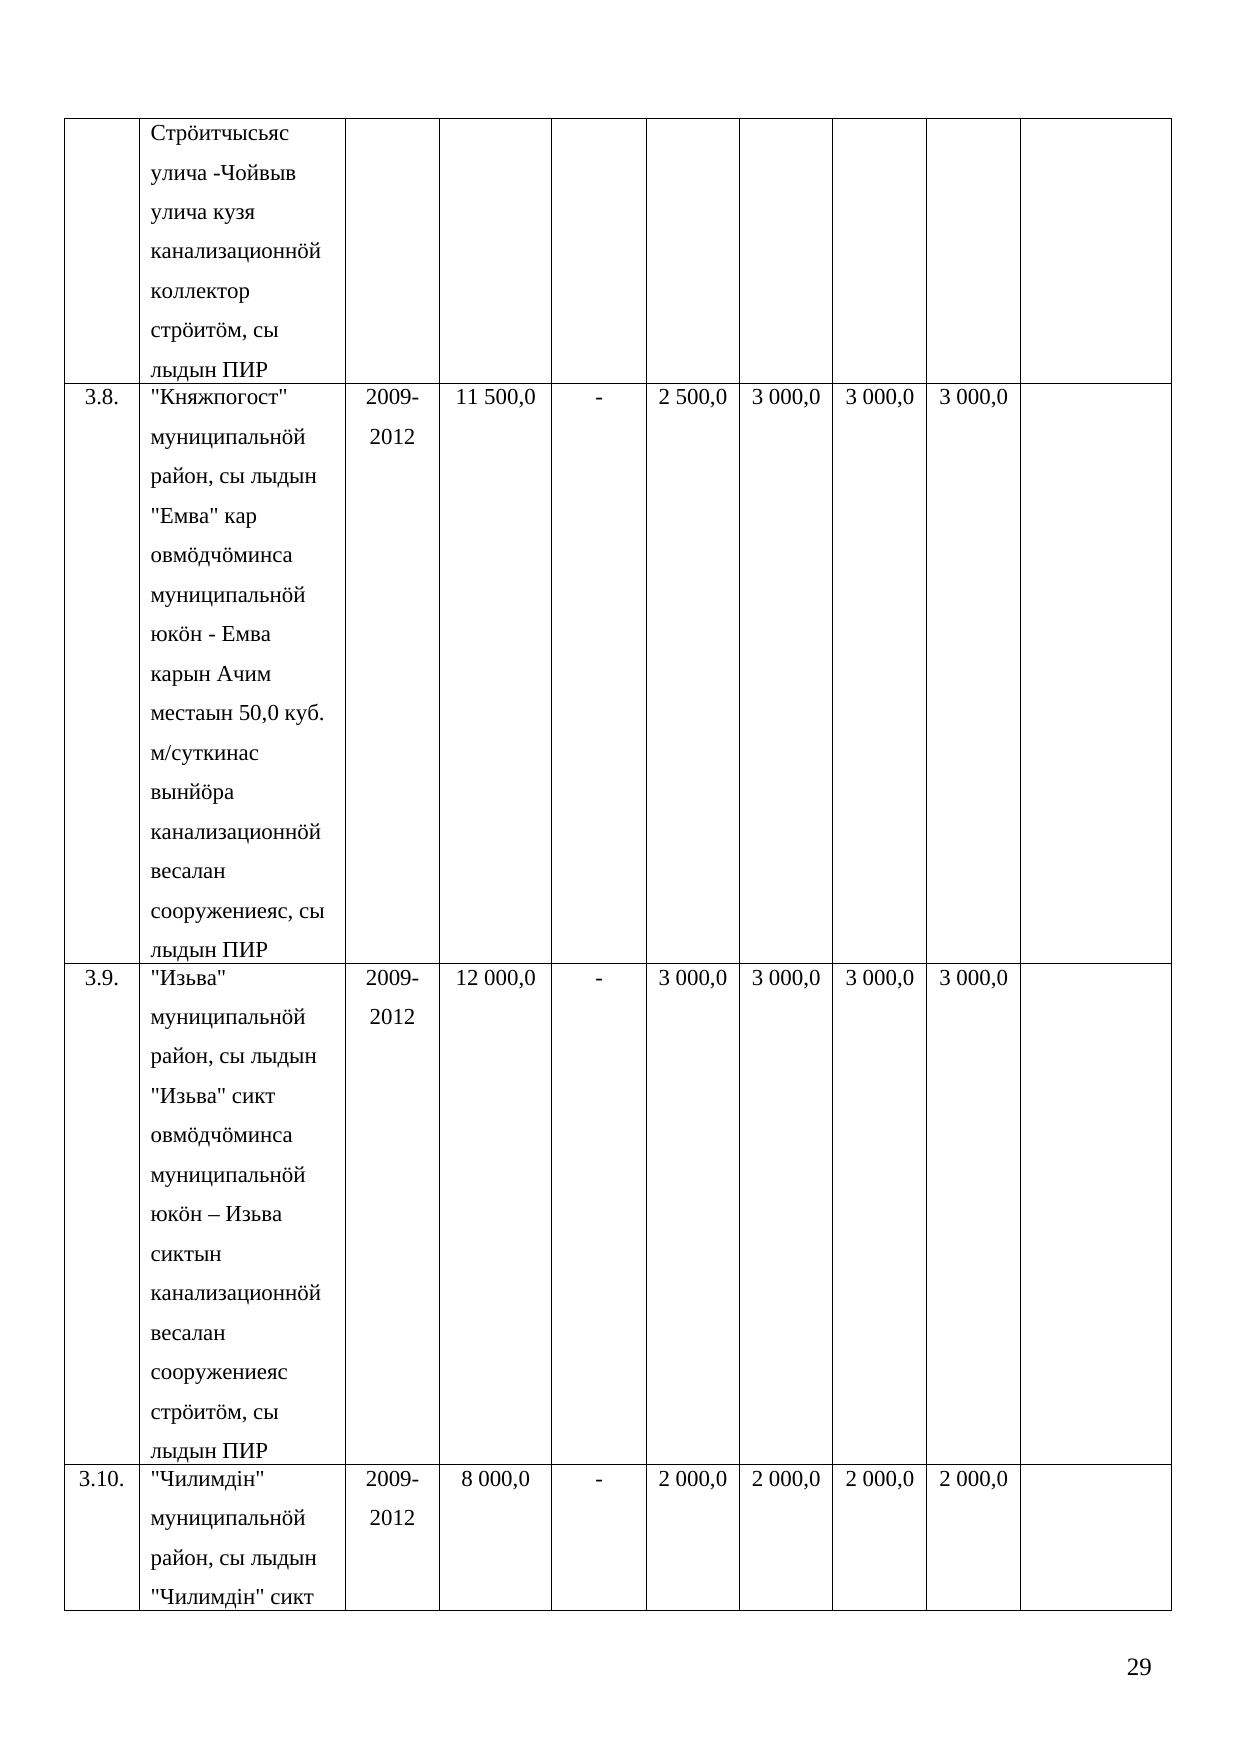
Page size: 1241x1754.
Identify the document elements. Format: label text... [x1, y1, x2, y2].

table_cell 12 000,0 [440, 964, 551, 1464]
table_cell 2009-2012 [346, 1465, 439, 1609]
table_cell - [552, 964, 646, 1464]
table_cell [1021, 384, 1171, 962]
table_cell 2 000,0 [833, 1465, 926, 1609]
table_cell - [552, 1465, 646, 1609]
table_cell 2009-2012 [346, 384, 439, 962]
table_cell 3.10. [65, 1465, 139, 1609]
table_cell - [552, 119, 646, 382]
table_cell [927, 119, 1020, 382]
table_cell [440, 119, 551, 382]
table_cell 2009-2012 [346, 964, 439, 1464]
table_cell [65, 119, 139, 382]
table_cell [1021, 119, 1171, 382]
table_cell 3 000,0 [927, 964, 1020, 1464]
table_cell [1021, 964, 1171, 1464]
table_cell "Княжпогост" муниципальнöй район, сы лыдын "Емва" кар овмöдчöминса муниципальнöй юкöн - Емва карын Ачим местаын 50,0 куб. м/суткинас вынйöра канализационнöй весалан сооружениеяс, сы лыдын ПИР [140, 384, 345, 962]
table_cell - [552, 384, 646, 962]
table_cell 3 000,0 [647, 964, 739, 1464]
table_cell 3 000,0 [833, 964, 926, 1464]
table_cell [346, 119, 439, 382]
table_cell 11 500,0 [440, 384, 551, 962]
table_cell [833, 119, 926, 382]
table_cell "Чилимдін" муниципальнöй район, сы лыдын "Чилимдін" сикт [140, 1465, 345, 1609]
table_cell [1021, 1465, 1171, 1609]
table_cell Стрöитчысьяс улича -Чойвыв улича кузя канализационнöй коллектор стрöитöм, сы лыдын ПИР [140, 119, 345, 382]
table_cell 3 000,0 [927, 384, 1020, 962]
table_cell [740, 119, 832, 382]
table_cell 3 000,0 [740, 964, 832, 1464]
table_cell 2 000,0 [740, 1465, 832, 1609]
table_cell 2 500,0 [647, 384, 739, 962]
table_cell 3 000,0 [833, 384, 926, 962]
table_cell 2 000,0 [927, 1465, 1020, 1609]
table_cell 2 000,0 [647, 1465, 739, 1609]
table_cell 8 000,0 [440, 1465, 551, 1609]
table_cell 3 000,0 [740, 384, 832, 962]
table_cell "Изьва" муниципальнöй район, сы лыдын "Изьва" сикт овмöдчöминса муниципальнöй юкöн – Изьва сиктын канализационнöй весалан сооружениеяс стрöитöм, сы лыдын ПИР [140, 964, 345, 1464]
table_cell 3.8. [65, 384, 139, 962]
table_cell [647, 119, 739, 382]
table_cell 3.9. [65, 964, 139, 1464]
